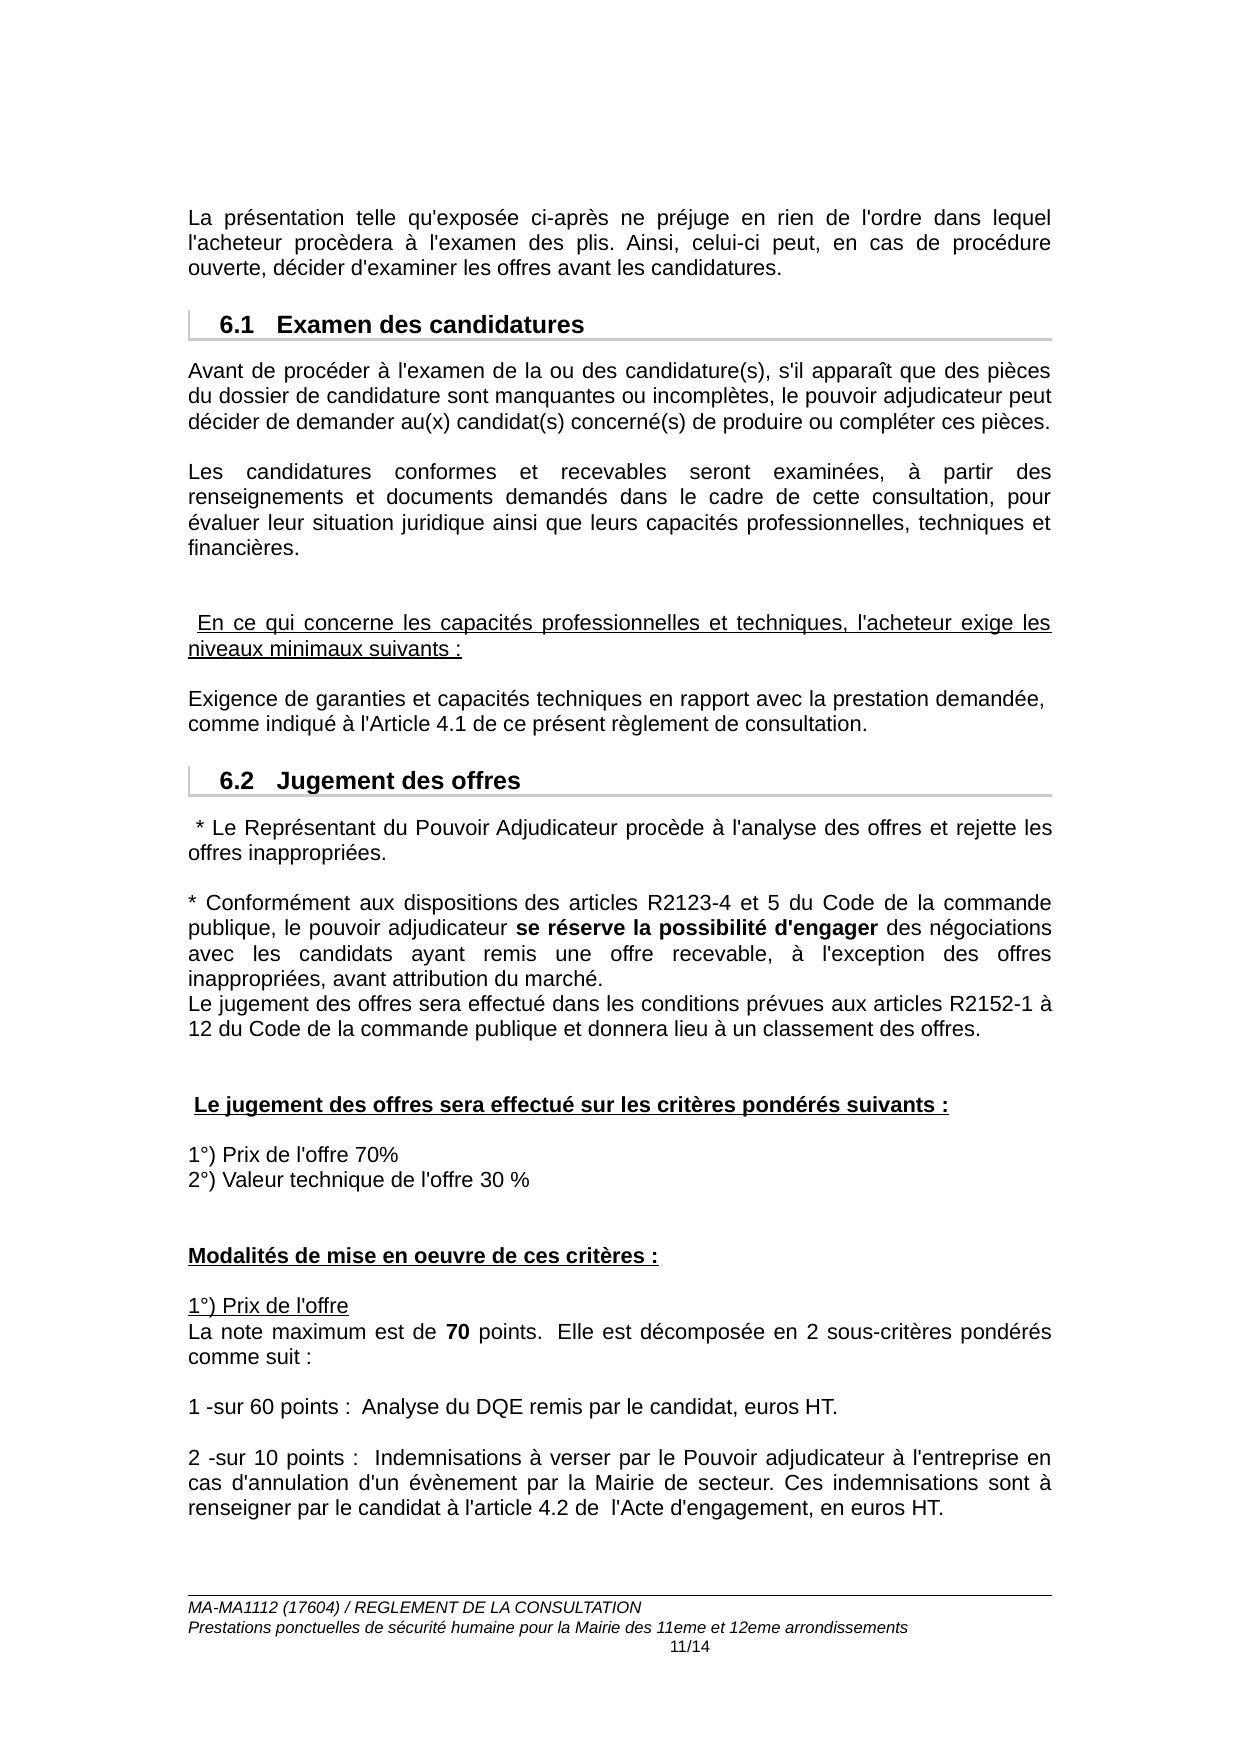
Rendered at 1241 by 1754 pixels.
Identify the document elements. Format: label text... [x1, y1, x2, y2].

text Modalités de mise en oeuvre de ces critères : [188, 1243, 1052, 1268]
subtitle Jugement des offres [190, 766, 1052, 794]
text La présentation telle qu'exposée ci-après ne préjuge en rien de l'ordre dans lequel l'acheteur procèdera à l'examen des plis. Ainsi, celui-ci peut, en cas de procédure ouverte, décider d'examiner les offres avant les candidatures. [188, 204, 1052, 280]
text 2 -sur 10 points : Indemnisations à verser par le Pouvoir adjudicateur à l'entreprise en cas d'annulation d'un évènement par la Mairie de secteur. Ces indemnisations sont à renseigner par le candidat à l'article 4.2 de l'Acte d'engagement, en euros HT. [188, 1444, 1052, 1520]
text Le jugement des offres sera effectué sur les critères pondérés suivants : [188, 1092, 1052, 1117]
text La note maximum est de 70 points. Elle est décomposée en 2 sous-critères pondérés comme suit : [188, 1318, 1052, 1369]
text 1 -sur 60 points : Analyse du DQE remis par le candidat, euros HT. [188, 1394, 1052, 1419]
text * Le Représentant du Pouvoir Adjudicateur procède à l'analyse des offres et rejette les offres inappropriées. [188, 814, 1052, 865]
text Avant de procéder à l'examen de la ou des candidature(s), s'il apparaît que des pièces du dossier de candidature sont manquantes ou incomplètes, le pouvoir adjudicateur peut décider de demander au(x) candidat(s) concerné(s) de produire ou compléter ces pièces. [188, 358, 1052, 434]
text Le jugement des offres sera effectué dans les conditions prévues aux articles R2152-1 à 12 du Code de la commande publique et donnera lieu à un classement des offres. [188, 991, 1052, 1041]
text 1°) Prix de l'offre 70% [188, 1142, 1052, 1167]
subtitle Examen des candidatures [190, 310, 1052, 338]
text * Conformément aux dispositions des articles R2123-4 et 5 du Code de la commande publique, le pouvoir adjudicateur se réserve la possibilité d'engager des négociations avec les candidats ayant remis une offre recevable, à l'exception des offres inappropriées, avant attribution du marché. [188, 890, 1052, 991]
text 2°) Valeur technique de l'offre 30 % [188, 1167, 1052, 1192]
text 1°) Prix de l'offre [188, 1293, 1052, 1318]
text Les candidatures conformes et recevables seront examinées, à partir des renseignements et documents demandés dans le cadre de cette consultation, pour évaluer leur situation juridique ainsi que leurs capacités professionnelles, techniques et financières. [188, 459, 1052, 560]
text Exigence de garanties et capacités techniques en rapport avec la prestation demandée, comme indiqué à l'Article 4.1 de ce présent règlement de consultation. [188, 686, 1052, 736]
text En ce qui concerne les capacités professionnelles et techniques, l'acheteur exige les niveaux minimaux suivants : [188, 610, 1052, 661]
